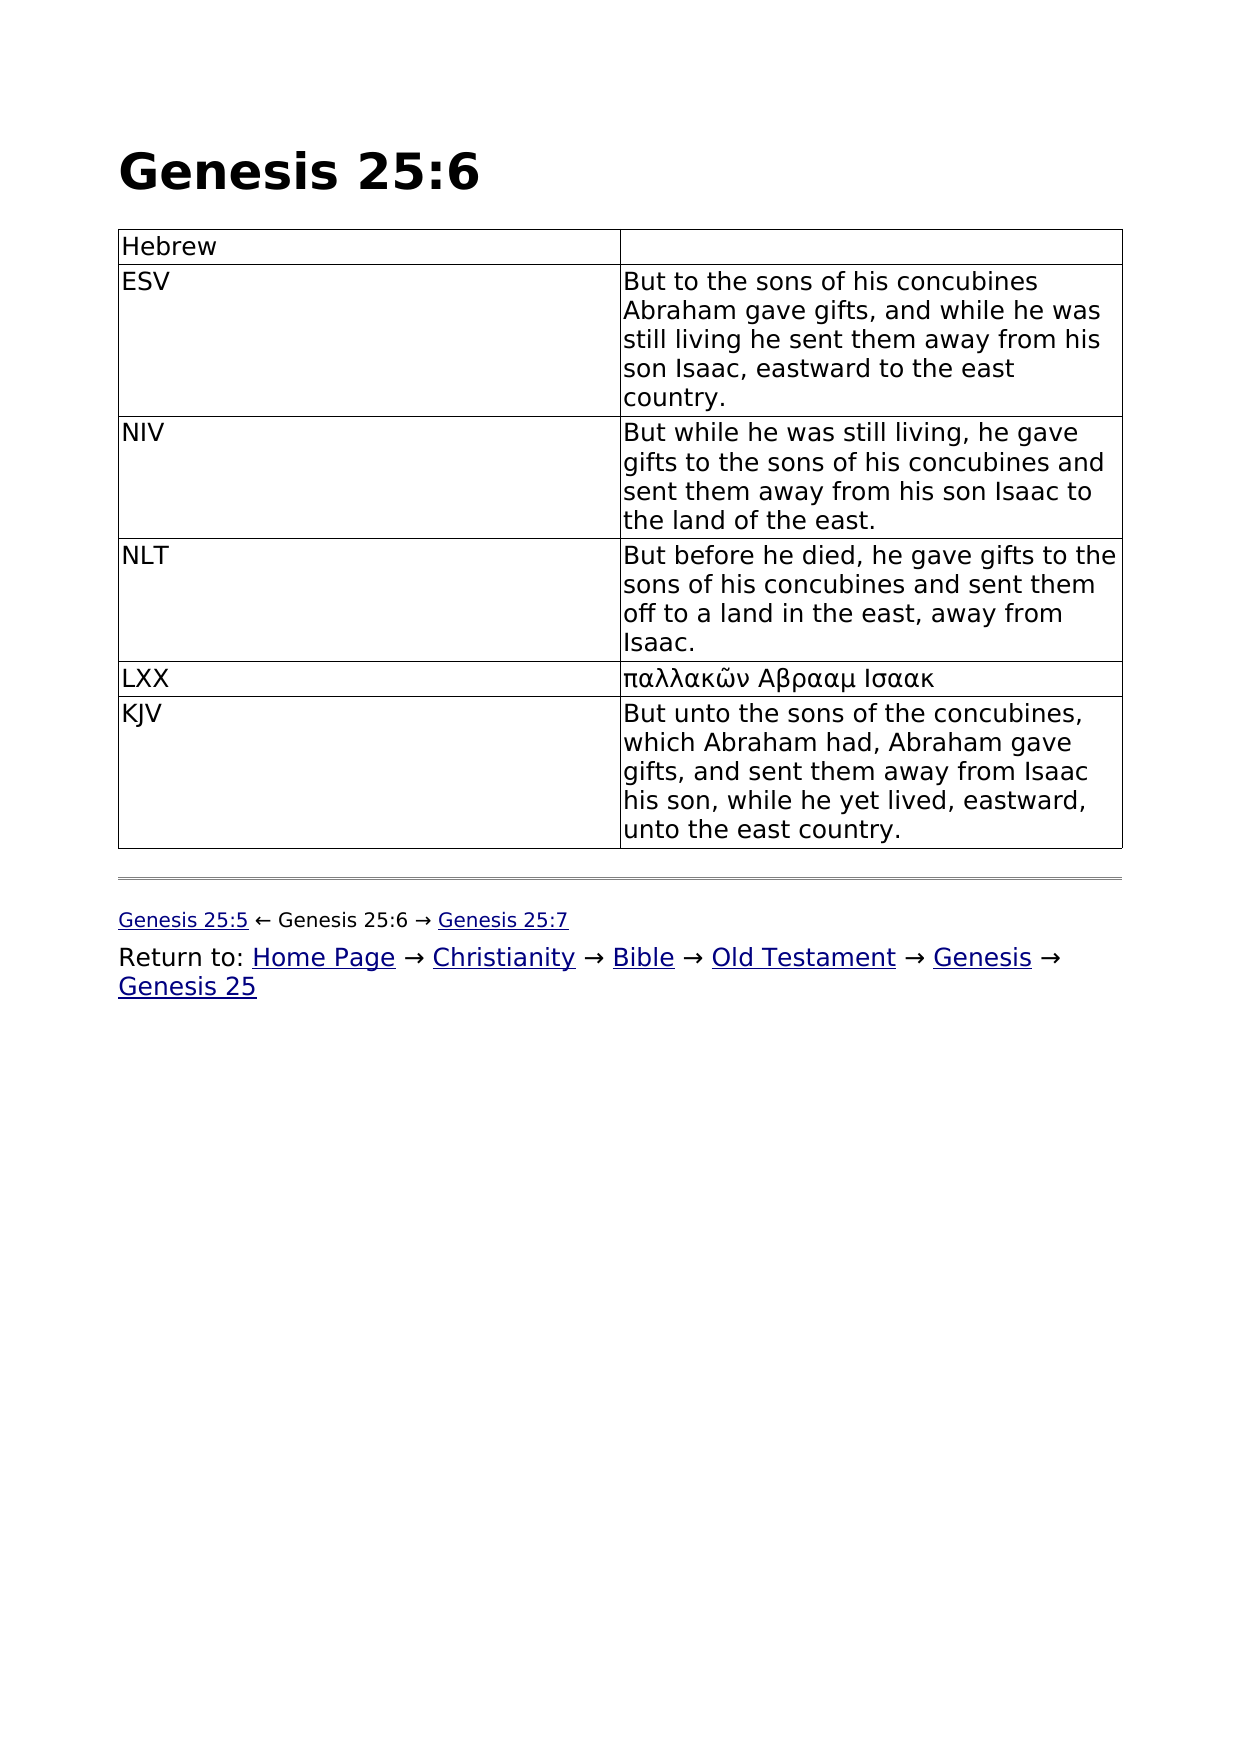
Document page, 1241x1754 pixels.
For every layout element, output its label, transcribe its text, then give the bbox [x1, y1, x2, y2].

text Genesis 25:5 ← Genesis 25:6 → Genesis 25:7 [118, 909, 1122, 943]
table_header Hebrew [119, 230, 620, 264]
table_cell NIV [119, 417, 620, 538]
text Return to: Home Page → Christianity → Bible → Old Testament → Genesis → Genesis 25 [118, 943, 1122, 1001]
table_header [621, 230, 1122, 264]
table_cell But before he died, he gave gifts to the sons of his concubines and sent them off to a land in the east, away from Isaac. [621, 539, 1122, 661]
table_cell But to the sons of his concubines Abraham gave gifts, and while he was still living he sent them away from his son Isaac, eastward to the east country. [621, 265, 1122, 416]
table_cell But unto the sons of the concubines, which Abraham had, Abraham gave gifts, and sent them away from Isaac his son, while he yet lived, eastward, unto the east country. [621, 697, 1122, 848]
table_cell LXX [119, 662, 620, 696]
table_cell παλλακῶν Αβρααμ Ισαακ [621, 662, 1122, 696]
table_cell ESV [119, 265, 620, 416]
table_cell KJV [119, 697, 620, 848]
table_cell NLT [119, 539, 620, 661]
subtitle Genesis 25:6 [118, 143, 1122, 201]
table_cell But while he was still living, he gave gifts to the sons of his concubines and sent them away from his son Isaac to the land of the east. [621, 417, 1122, 538]
